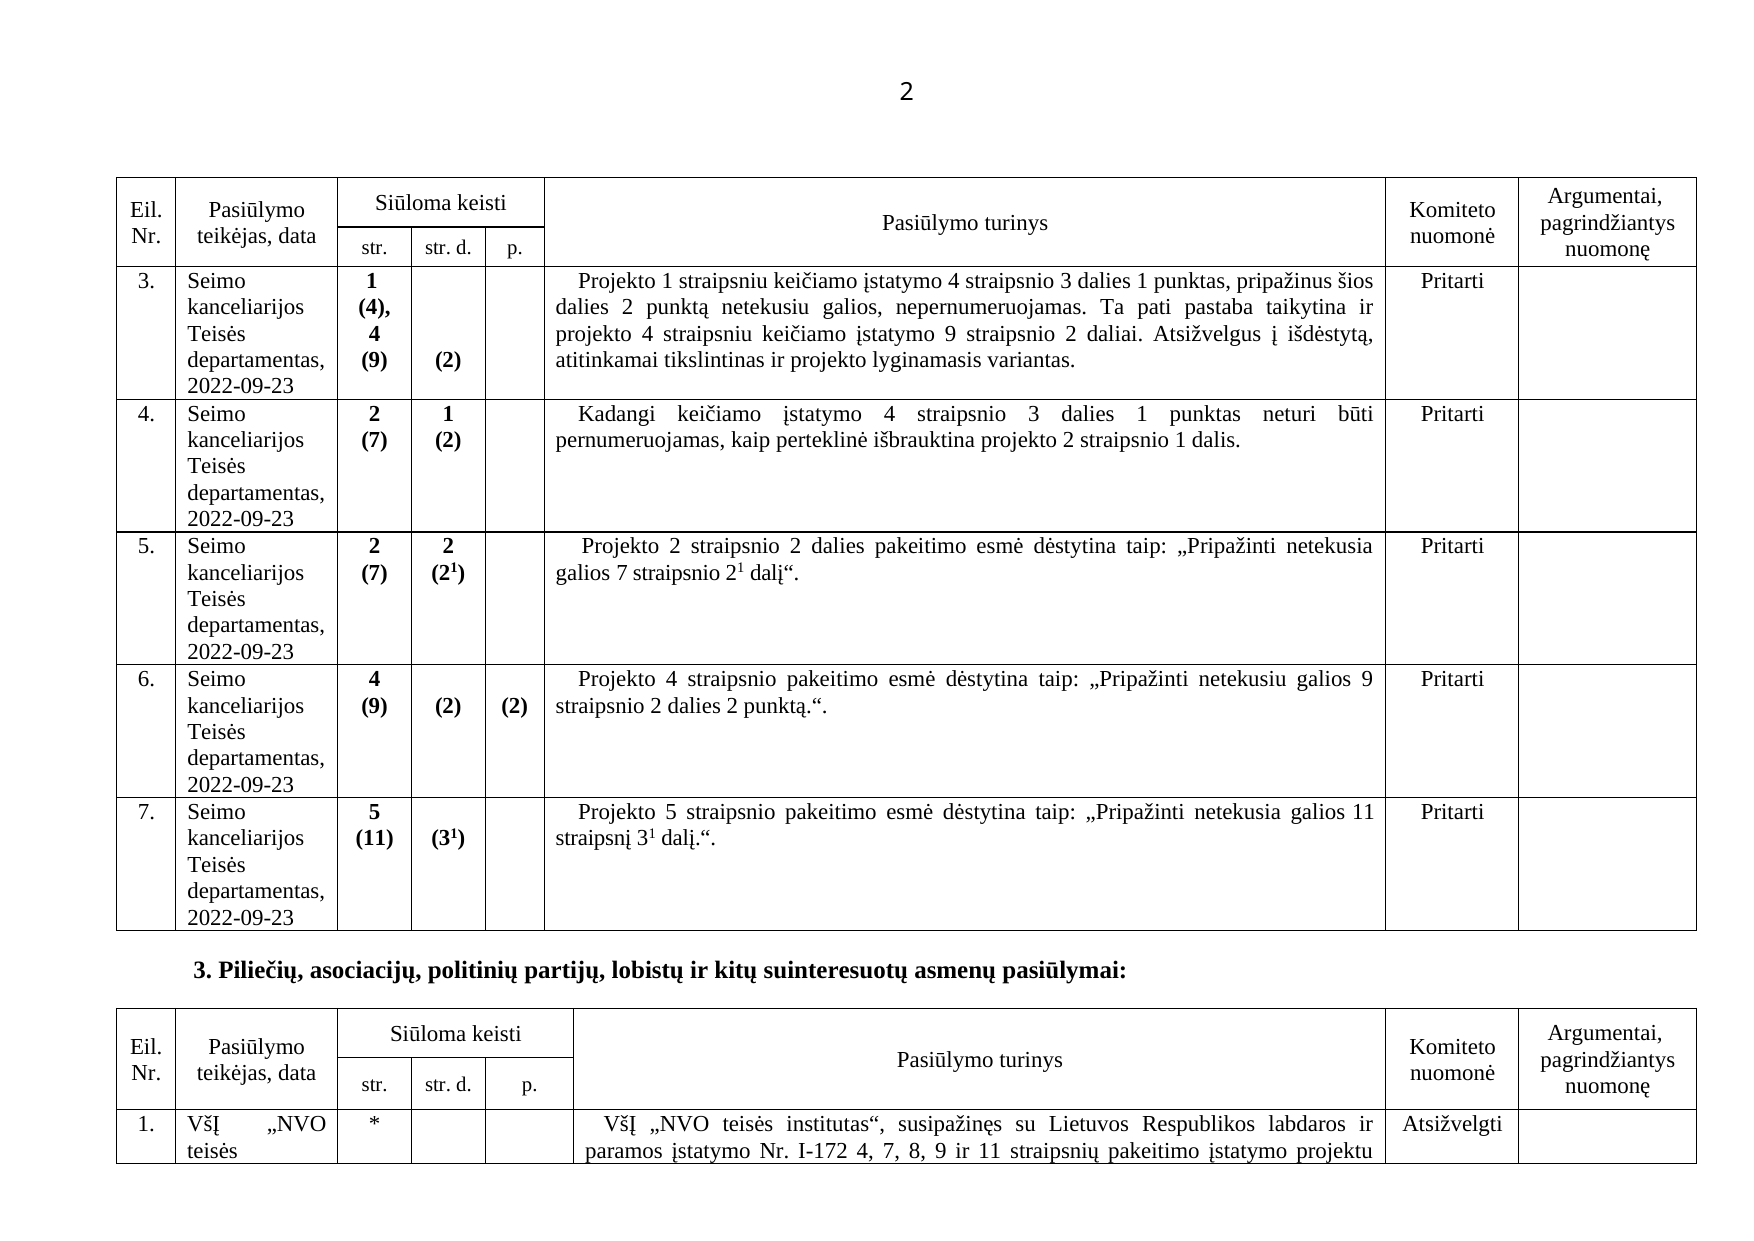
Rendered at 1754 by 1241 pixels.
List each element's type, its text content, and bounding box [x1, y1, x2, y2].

table_header Pasiūlymo turinys [545, 178, 1385, 266]
table_cell Seimo kanceliarijos Teisės departamentas, 2022-09-23 [176, 533, 337, 664]
table_header Argumentai, pagrindžiantys nuomonę [1519, 178, 1696, 266]
table_cell Pritarti [1386, 798, 1518, 930]
table_cell str. [338, 1058, 411, 1109]
table_cell Pritarti [1386, 665, 1518, 797]
table_cell [486, 400, 544, 531]
table_cell 7. [117, 798, 175, 930]
table_cell [486, 533, 544, 664]
table_cell Pritarti [1386, 533, 1518, 664]
table_cell [486, 1110, 573, 1163]
table_cell [1519, 1110, 1696, 1163]
table_header Pasiūlymo teikėjas, data [176, 178, 337, 266]
table_header Siūloma keisti [338, 178, 544, 226]
table_cell 3. [117, 267, 175, 399]
table_cell [1519, 267, 1696, 399]
table_cell 1. [117, 1110, 175, 1163]
table_cell [1519, 798, 1696, 930]
table_cell 5. [117, 533, 175, 664]
table_cell p. [486, 228, 544, 266]
table_cell [412, 1110, 485, 1163]
table_cell Seimo kanceliarijos Teisės departamentas, 2022-09-23 [176, 400, 337, 531]
table_cell (31) [412, 798, 485, 930]
table_cell [1519, 533, 1696, 664]
table_cell VšĮ „NVO teisės [176, 1110, 337, 1163]
table_cell p. [486, 1058, 573, 1109]
table_cell * [338, 1110, 411, 1163]
table_cell Pritarti [1386, 400, 1518, 531]
table_cell 4. [117, 400, 175, 531]
table_cell (2) [412, 267, 485, 399]
table_header Siūloma keisti [338, 1009, 573, 1057]
table_header Komiteto nuomonė [1386, 1009, 1518, 1109]
table_cell 4 (9) [338, 665, 411, 797]
table_header Eil. Nr. [117, 178, 175, 266]
table_header Pasiūlymo teikėjas, data [176, 1009, 337, 1109]
table_cell Pritarti [1386, 267, 1518, 399]
table_cell Kadangi keičiamo įstatymo 4 straipsnio 3 dalies 1 punktas neturi būti pernumeruojamas, kaip perteklinė išbrauktina projekto 2 straipsnio 1 dalis. [545, 400, 1385, 531]
table_cell str. d. [412, 1058, 485, 1109]
table_cell Seimo kanceliarijos Teisės departamentas, 2022-09-23 [176, 665, 337, 797]
table_cell Projekto 2 straipsnio 2 dalies pakeitimo esmė dėstytina taip: „Pripažinti netekusia galios 7 straipsnio 21 dalį“. [545, 533, 1385, 664]
table_cell 5 (11) [338, 798, 411, 930]
table_cell 1 (4), 4 (9) [338, 267, 411, 399]
table_cell Projekto 4 straipsnio pakeitimo esmė dėstytina taip: „Pripažinti netekusiu galios 9 straipsnio 2 dalies 2 punktą.“. [545, 665, 1385, 797]
table_cell [1519, 400, 1696, 531]
table_header Pasiūlymo turinys [574, 1009, 1385, 1109]
table_cell Seimo kanceliarijos Teisės departamentas, 2022-09-23 [176, 798, 337, 930]
table_cell [486, 267, 544, 399]
table_cell [486, 798, 544, 930]
table_cell 2 (7) [338, 400, 411, 531]
table_cell str. [338, 228, 411, 266]
table_cell 6. [117, 665, 175, 797]
table_cell VšĮ „NVO teisės institutas“, susipažinęs su Lietuvos Respublikos labdaros ir paramos įstatymo Nr. I-172 4, 7, 8, 9 ir 11 straipsnių pakeitimo įstatymo projektu [574, 1110, 1385, 1163]
table_cell (2) [412, 665, 485, 797]
table_header Eil. Nr. [117, 1009, 175, 1109]
table_cell 2 (21) [412, 533, 485, 664]
table_cell Projekto 5 straipsnio pakeitimo esmė dėstytina taip: „Pripažinti netekusia galios 11 straipsnį 31 dalį.“. [545, 798, 1385, 930]
table_cell Seimo kanceliarijos Teisės departamentas, 2022-09-23 [176, 267, 337, 399]
table_cell 1 (2) [412, 400, 485, 531]
table_header Komiteto nuomonė [1386, 178, 1518, 266]
table_cell [1519, 665, 1696, 797]
table_cell 2 (7) [338, 533, 411, 664]
table_cell (2) [486, 665, 544, 797]
table_header Argumentai, pagrindžiantys nuomonę [1519, 1009, 1696, 1109]
table_cell str. d. [412, 228, 485, 266]
subtitle 3. Piliečių, asociacijų, politinių partijų, lobistų ir kitų suinteresuotų asmenų pasiūlymai: [118, 955, 1695, 984]
table_cell Projekto 1 straipsniu keičiamo įstatymo 4 straipsnio 3 dalies 1 punktas, pripažinus šios dalies 2 punktą netekusiu galios, nepernumeruojamas. Ta pati pastaba taikytina ir projekto 4 straipsniu keičiamo įstatymo 9 straipsnio 2 daliai. Atsižvelgus į išdėstytą, atitinkamai tikslintinas ir projekto lyginamasis variantas. [545, 267, 1385, 399]
table_cell Atsižvelgti [1386, 1110, 1518, 1163]
